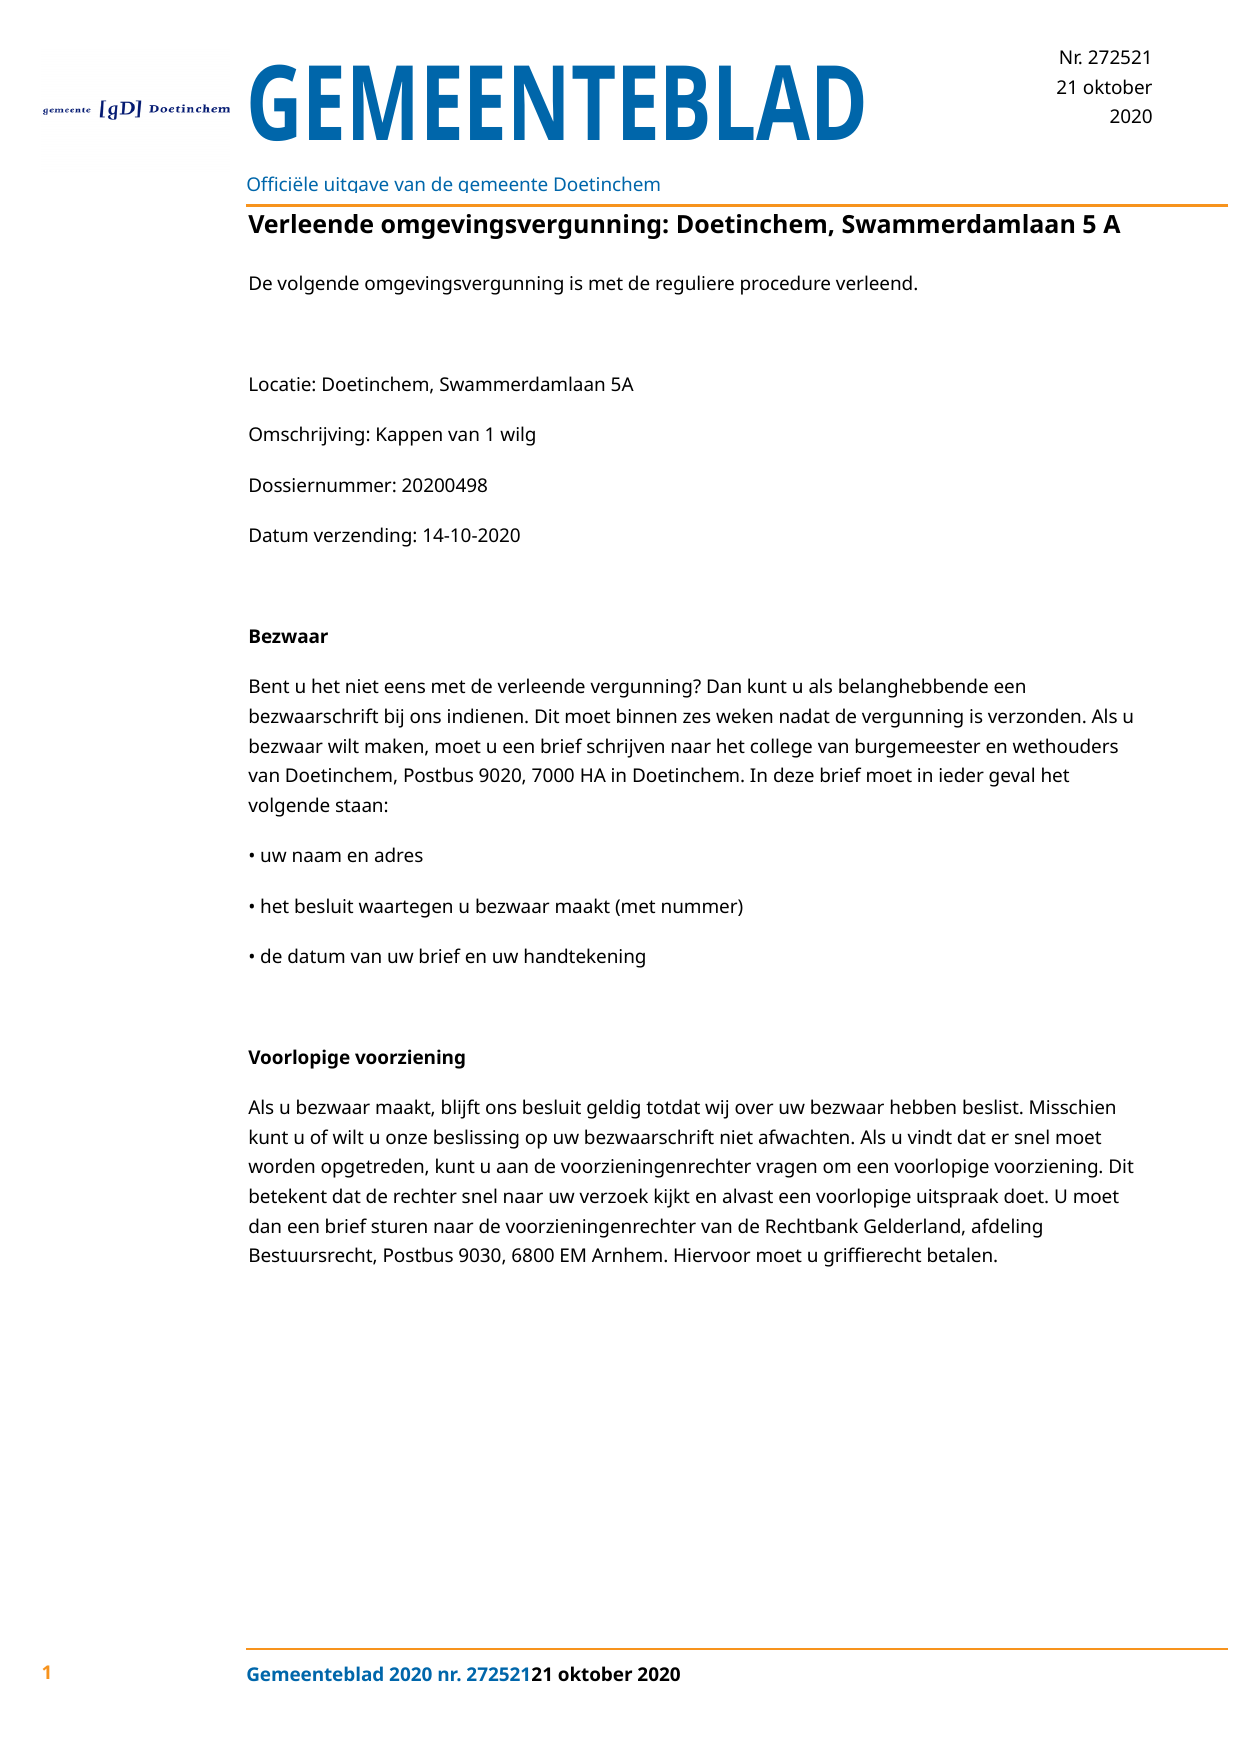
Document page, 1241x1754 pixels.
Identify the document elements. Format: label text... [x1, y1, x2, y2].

text Datum verzending: 14-10-2020 [248, 522, 1152, 548]
text Dossiernummer: 20200498 [248, 472, 1152, 498]
text Bezwaar [248, 623, 1152, 649]
picture [41, 47, 231, 172]
text Verleende omgevingsvergunning: Doetinchem, Swammerdamlaan 5 A [248, 207, 1152, 241]
text De volgende omgevingsvergunning is met de reguliere procedure verleend. [248, 270, 1152, 296]
text Als u bezwaar maakt, blijft ons besluit geldig totdat wij over uw bezwaar hebben beslist. Misschien kunt u of wilt u onze beslissing op uw bezwaarschrift niet afwachten. Als u vindt dat er snel moet worden opgetreden, kunt u aan de voorzieningenrechter vragen om een voorlopige voorziening. Dit betekent dat de rechter snel naar uw verzoek kijkt en alvast een voorlopige uitspraak doet. U moet dan een brief sturen naar de voorzieningenrechter van de Rechtbank Gelderland, afdeling Bestuursrecht, Postbus 9030, 6800 EM Arnhem. Hiervoor moet u griffierecht betalen. [248, 1094, 1152, 1268]
text Locatie: Doetinchem, Swammerdamlaan 5A [248, 371, 1152, 397]
text Voorlopige voorziening [248, 1044, 1152, 1070]
text • uw naam en adres [248, 842, 1152, 868]
text • het besluit waartegen u bezwaar maakt (met nummer) [248, 893, 1152, 918]
text • de datum van uw brief en uw handtekening [248, 943, 1152, 969]
text Omschrijving: Kappen van 1 wilg [248, 422, 1152, 447]
text Bent u het niet eens met de verleende vergunning? Dan kunt u als belanghebbende een bezwaarschrift bij ons indienen. Dit moet binnen zes weken nadat de vergunning is verzonden. Als u bezwaar wilt maken, moet u een brief schrijven naar het college van burgemeester en wethouders van Doetinchem, Postbus 9020, 7000 HA in Doetinchem. In deze brief moet in ieder geval het volgende staan: [248, 674, 1152, 818]
